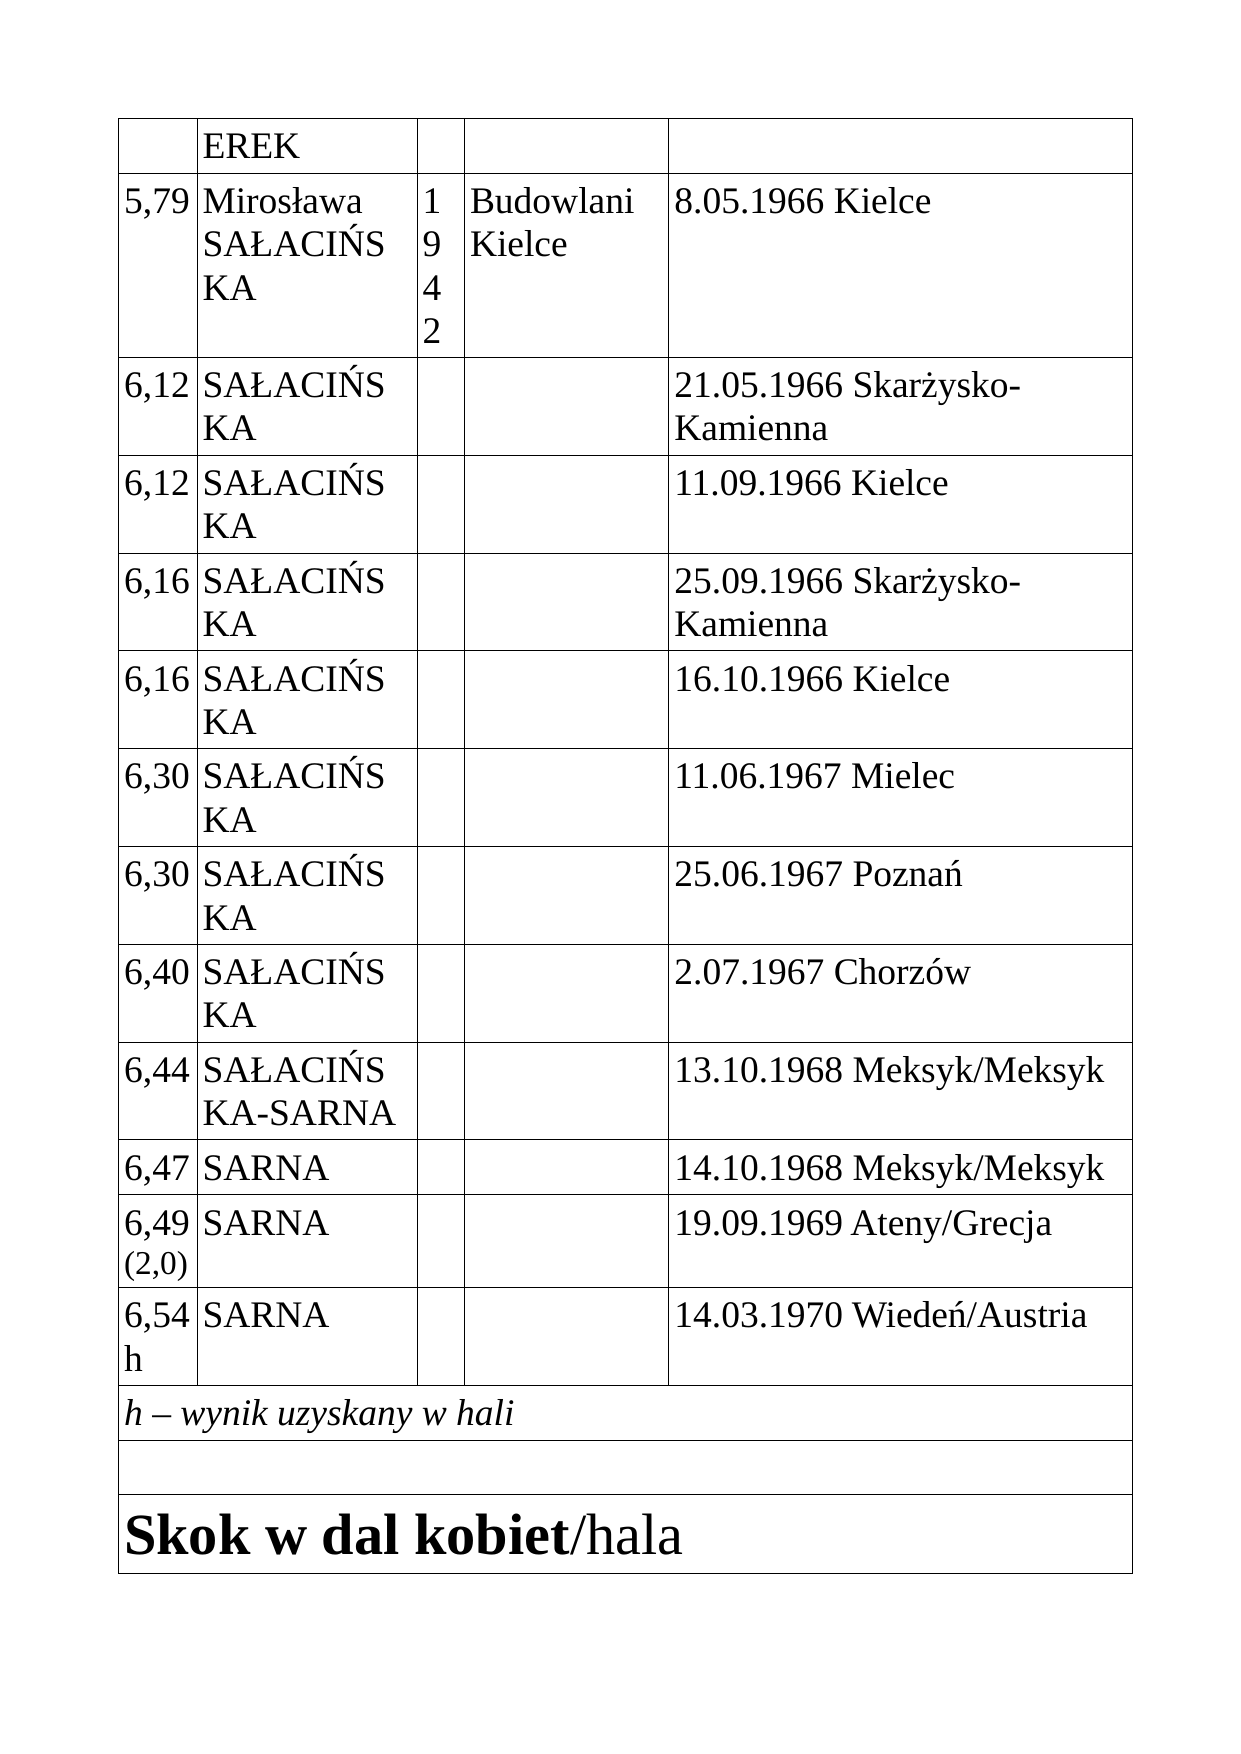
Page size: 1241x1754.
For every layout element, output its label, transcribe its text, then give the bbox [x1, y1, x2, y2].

table_cell [418, 945, 464, 1042]
table_cell [418, 456, 464, 552]
table_cell SAŁACIŃSKA [198, 651, 417, 748]
table_cell [465, 554, 668, 650]
table_cell 6,30 [119, 847, 197, 944]
table_cell [418, 749, 464, 846]
table_cell SAŁACIŃSKA [198, 358, 417, 455]
table_cell 21.05.1966 Skarżysko-Kamienna [669, 358, 1132, 455]
table_cell [418, 554, 464, 650]
table_cell [119, 119, 197, 173]
table_cell SAŁACIŃSKA [198, 749, 417, 846]
table_cell SAŁACIŃSKA [198, 456, 417, 552]
table_cell [465, 358, 668, 455]
table_cell 6,12 [119, 358, 197, 455]
table_cell [418, 1288, 464, 1385]
table_cell 19.09.1969 Ateny/Grecja [669, 1195, 1132, 1287]
table_cell [418, 119, 464, 173]
table_cell SARNA [198, 1195, 417, 1287]
table_cell [418, 1140, 464, 1194]
table_cell [418, 358, 464, 455]
table_cell 6,30 [119, 749, 197, 846]
table_cell [418, 651, 464, 748]
table_cell h – wynik uzyskany w hali [119, 1386, 1132, 1439]
table_cell 11.06.1967 Mielec [669, 749, 1132, 846]
table_cell 5,79 [119, 174, 197, 357]
table_cell EREK [198, 119, 417, 173]
table_cell 2.07.1967 Chorzów [669, 945, 1132, 1042]
table_cell 25.09.1966 Skarżysko-Kamienna [669, 554, 1132, 650]
table_cell 6,16 [119, 651, 197, 748]
table_cell [465, 1140, 668, 1194]
table_cell 6,44 [119, 1043, 197, 1139]
table_cell SAŁACIŃSKA [198, 945, 417, 1042]
table_cell SAŁACIŃSKA [198, 554, 417, 650]
table_cell [418, 1043, 464, 1139]
table_cell 6,16 [119, 554, 197, 650]
table_cell 14.03.1970 Wiedeń/Austria [669, 1288, 1132, 1385]
table_cell 13.10.1968 Meksyk/Meksyk [669, 1043, 1132, 1139]
table_cell Skok w dal kobiet/hala [119, 1495, 1132, 1573]
table_cell SARNA [198, 1140, 417, 1194]
table_cell [465, 749, 668, 846]
table_cell Budowlani Kielce [465, 174, 668, 357]
table_cell 6,40 [119, 945, 197, 1042]
table_cell [669, 119, 1132, 173]
table_cell [465, 119, 668, 173]
table_cell SAŁACIŃSKA-SARNA [198, 1043, 417, 1139]
table_cell SAŁACIŃSKA [198, 847, 417, 944]
table_cell Mirosława SAŁACIŃSKA [198, 174, 417, 357]
table_cell [465, 456, 668, 552]
table_cell 25.06.1967 Poznań [669, 847, 1132, 944]
table_cell [119, 1441, 1132, 1494]
table_cell [465, 1043, 668, 1139]
table_cell [418, 1195, 464, 1287]
table_cell [465, 651, 668, 748]
table_cell 16.10.1966 Kielce [669, 651, 1132, 748]
table_cell [465, 1288, 668, 1385]
table_cell [465, 847, 668, 944]
table_cell SARNA [198, 1288, 417, 1385]
table_cell 6,54 h [119, 1288, 197, 1385]
table_cell 8.05.1966 Kielce [669, 174, 1132, 357]
table_cell 6,47 [119, 1140, 197, 1194]
table_cell 6,49 (2,0) [119, 1195, 197, 1287]
table_cell [418, 847, 464, 944]
table_cell [465, 1195, 668, 1287]
table_cell [465, 945, 668, 1042]
table_cell 14.10.1968 Meksyk/Meksyk [669, 1140, 1132, 1194]
table_cell 1942 [418, 174, 464, 357]
table_cell 11.09.1966 Kielce [669, 456, 1132, 552]
table_cell 6,12 [119, 456, 197, 552]
